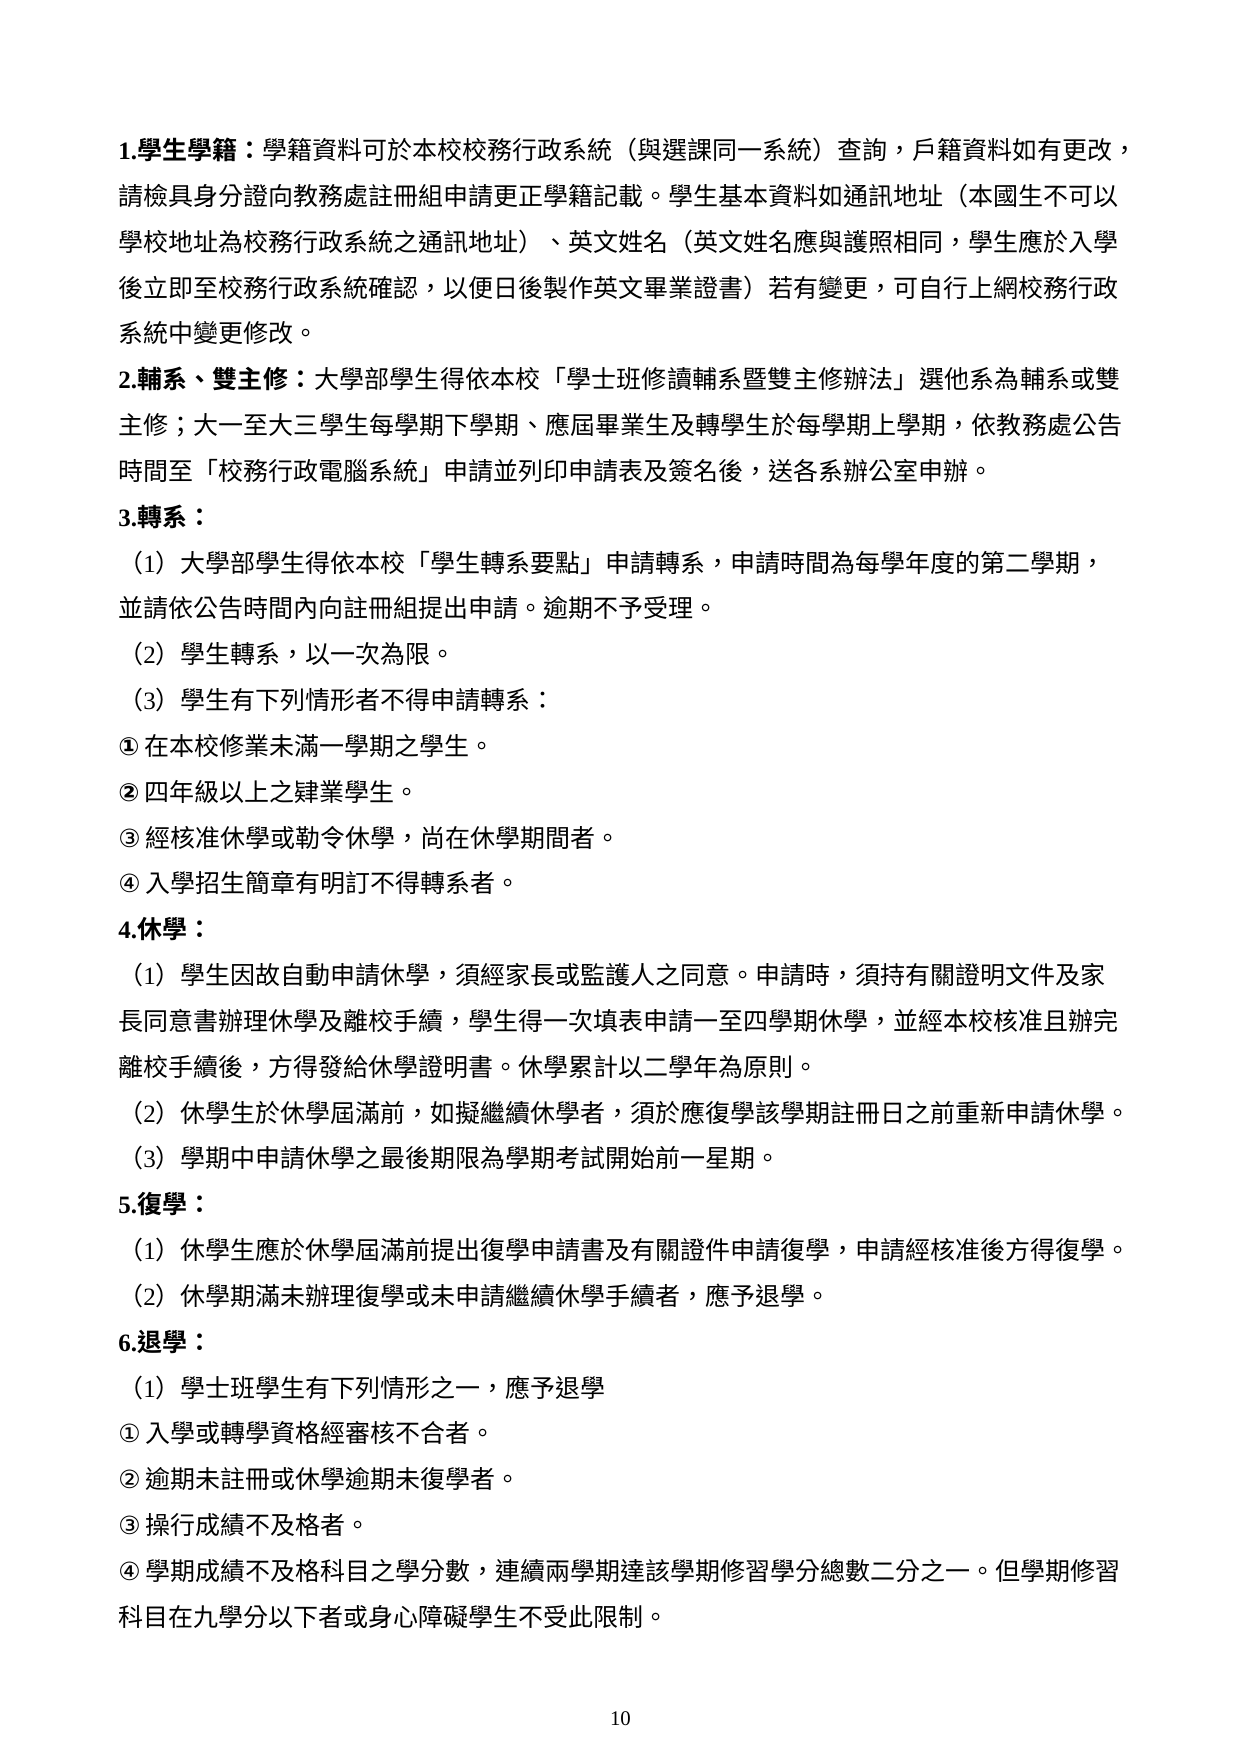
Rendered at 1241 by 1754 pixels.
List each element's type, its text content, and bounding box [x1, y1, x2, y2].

text （2）休學生於休學屆滿前，如擬繼續休學者，須於應復學該學期註冊日之前重新申請休學。 [118, 1085, 1122, 1131]
text ②四年級以上之肄業學生。 [118, 764, 1122, 810]
text ①在本校修業未滿一學期之學生。 [118, 719, 1122, 764]
text 6.退學： [118, 1314, 1122, 1360]
text 1.學生學籍：學籍資料可於本校校務行政系統（與選課同一系統）查詢，戶籍資料如有更改，請檢具身分證向教務處註冊組申請更正學籍記載。學生基本資料如通訊地址（本國生不可以學校地址為校務行政系統之通訊地址）、英文姓名（英文姓名應與護照相同，學生應於入學後立即至校務行政系統確認，以便日後製作英文畢業證書）若有變更，可自行上網校務行政系統中變更修改。 [118, 123, 1122, 352]
text 2.輔系、雙主修：大學部學生得依本校「學士班修讀輔系暨雙主修辦法」選他系為輔系或雙主修；大一至大三學生每學期下學期、應屆畢業生及轉學生於每學期上學期，依教務處公告時間至「校務行政電腦系統」申請並列印申請表及簽名後，送各系辦公室申辦。 [118, 352, 1122, 489]
text 3.轉系： [118, 489, 1122, 535]
text ③經核准休學或勒令休學，尚在休學期間者。 [118, 810, 1122, 856]
text ②逾期未註冊或休學逾期未復學者。 [118, 1452, 1122, 1498]
text （2）休學期滿未辦理復學或未申請繼續休學手續者，應予退學。 [118, 1269, 1122, 1314]
text ④入學招生簡章有明訂不得轉系者。 [118, 856, 1122, 902]
text 4.休學： [118, 902, 1122, 948]
text ①入學或轉學資格經審核不合者。 [118, 1406, 1122, 1452]
text ④學期成績不及格科目之學分數，連續兩學期達該學期修習學分總數二分之一。但學期修習科目在九學分以下者或身心障礙學生不受此限制。 [118, 1544, 1122, 1635]
text （3）學生有下列情形者不得申請轉系： [118, 673, 1122, 719]
text 5.復學： [118, 1177, 1122, 1223]
text （2）學生轉系，以一次為限。 [118, 627, 1122, 673]
text （1）休學生應於休學屆滿前提出復學申請書及有關證件申請復學，申請經核准後方得復學。 [118, 1223, 1122, 1269]
text （1）大學部學生得依本校「學生轉系要點」申請轉系，申請時間為每學年度的第二學期，並請依公告時間內向註冊組提出申請。逾期不予受理。 [118, 535, 1122, 627]
text ③操行成績不及格者。 [118, 1498, 1122, 1544]
text （3）學期中申請休學之最後期限為學期考試開始前一星期。 [118, 1131, 1122, 1177]
text （1）學士班學生有下列情形之一，應予退學 [118, 1360, 1122, 1406]
text （1）學生因故自動申請休學，須經家長或監護人之同意。申請時，須持有關證明文件及家長同意書辦理休學及離校手續，學生得一次填表申請一至四學期休學，並經本校核准且辦完離校手續後，方得發給休學證明書。休學累計以二學年為原則。 [118, 948, 1122, 1085]
